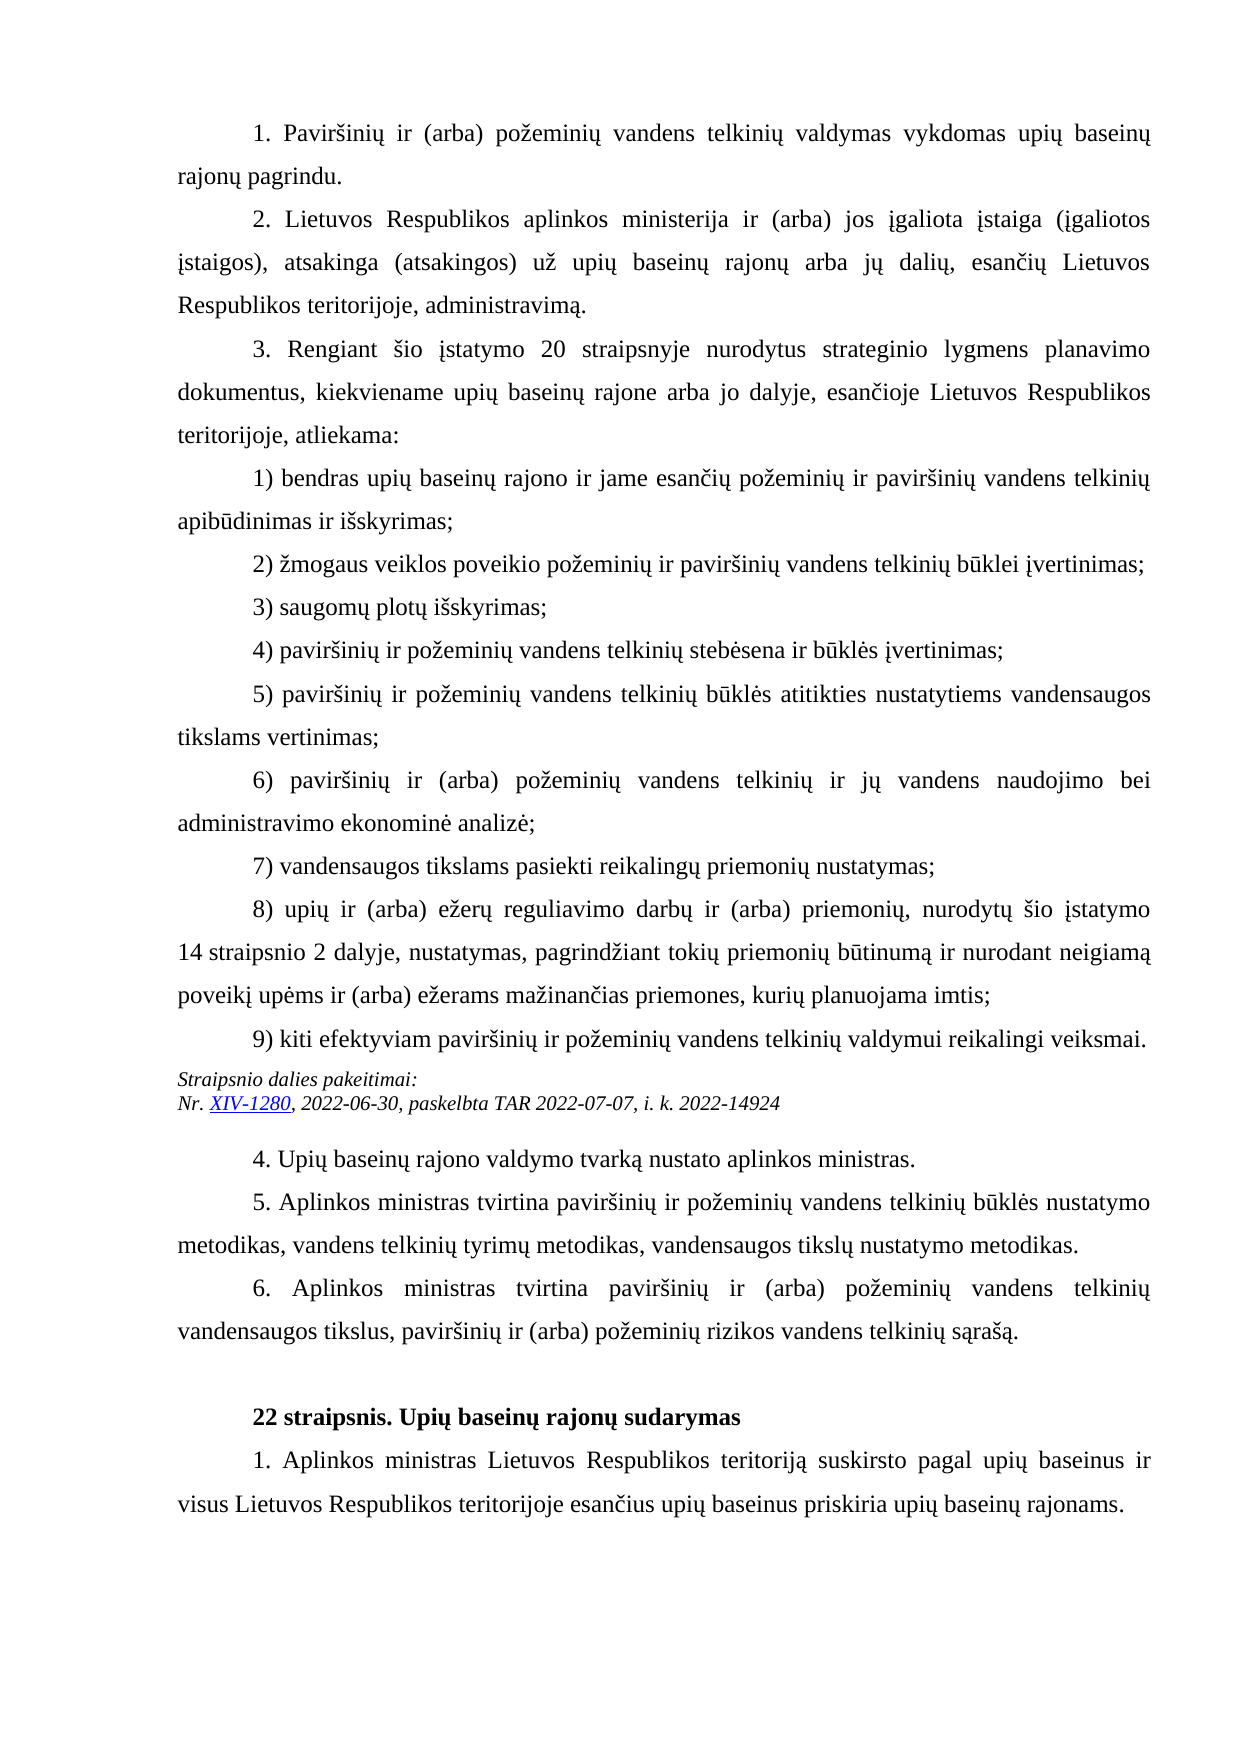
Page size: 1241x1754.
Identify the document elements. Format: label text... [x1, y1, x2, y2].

text Straipsnio dalies pakeitimai: [177, 1067, 1152, 1091]
text 2) žmogaus veiklos poveikio požeminių ir paviršinių vandens telkinių būklei įvertinimas; [177, 549, 1152, 578]
text 4) paviršinių ir požeminių vandens telkinių stebėsena ir būklės įvertinimas; [177, 636, 1152, 664]
text 1. Aplinkos ministras Lietuvos Respublikos teritoriją suskirsto pagal upių baseinus ir visus Lietuvos Respublikos teritorijoje esančius upių baseinus priskiria upių baseinų rajonams. [177, 1446, 1152, 1517]
text 6) paviršinių ir (arba) požeminių vandens telkinių ir jų vandens naudojimo bei administravimo ekonominė analizė; [177, 765, 1152, 837]
text 1. Paviršinių ir (arba) požeminių vandens telkinių valdymas vykdomas upių baseinų rajonų pagrindu. [177, 118, 1152, 190]
text Nr. XIV-1280, 2022-06-30, paskelbta TAR 2022-07-07, i. k. 2022-14924 [177, 1091, 1152, 1115]
text 7) vandensaugos tikslams pasiekti reikalingų priemonių nustatymas; [177, 851, 1152, 880]
text 1) bendras upių baseinų rajono ir jame esančių požeminių ir paviršinių vandens telkinių apibūdinimas ir išskyrimas; [177, 463, 1152, 535]
text 4. Upių baseinų rajono valdymo tvarką nustato aplinkos ministras. [177, 1144, 1152, 1172]
text 5. Aplinkos ministras tvirtina paviršinių ir požeminių vandens telkinių būklės nustatymo metodikas, vandens telkinių tyrimų metodikas, vandensaugos tikslų nustatymo metodikas. [177, 1187, 1152, 1259]
text 22 straipsnis. Upių baseinų rajonų sudarymas [177, 1402, 1152, 1431]
text 8) upių ir (arba) ežerų reguliavimo darbų ir (arba) priemonių, nurodytų šio įstatymo 14 straipsnio 2 dalyje, nustatymas, pagrindžiant tokių priemonių būtinumą ir nurodant neigiamą poveikį upėms ir (arba) ežerams mažinančias priemones, kurių planuojama imtis; [177, 894, 1152, 1009]
text 2. Lietuvos Respublikos aplinkos ministerija ir (arba) jos įgaliota įstaiga (įgaliotos įstaigos), atsakinga (atsakingos) už upių baseinų rajonų arba jų dalių, esančių Lietuvos Respublikos teritorijoje, administravimą. [177, 204, 1152, 319]
text 3) saugomų plotų išskyrimas; [177, 592, 1152, 621]
text 6. Aplinkos ministras tvirtina paviršinių ir (arba) požeminių vandens telkinių vandensaugos tikslus, paviršinių ir (arba) požeminių rizikos vandens telkinių sąrašą. [177, 1273, 1152, 1345]
text 9) kiti efektyviam paviršinių ir požeminių vandens telkinių valdymui reikalingi veiksmai. [177, 1024, 1152, 1052]
text 3. Rengiant šio įstatymo 20 straipsnyje nurodytus strateginio lygmens planavimo dokumentus, kiekviename upių baseinų rajone arba jo dalyje, esančioje Lietuvos Respublikos teritorijoje, atliekama: [177, 334, 1152, 449]
text 5) paviršinių ir požeminių vandens telkinių būklės atitikties nustatytiems vandensaugos tikslams vertinimas; [177, 679, 1152, 751]
